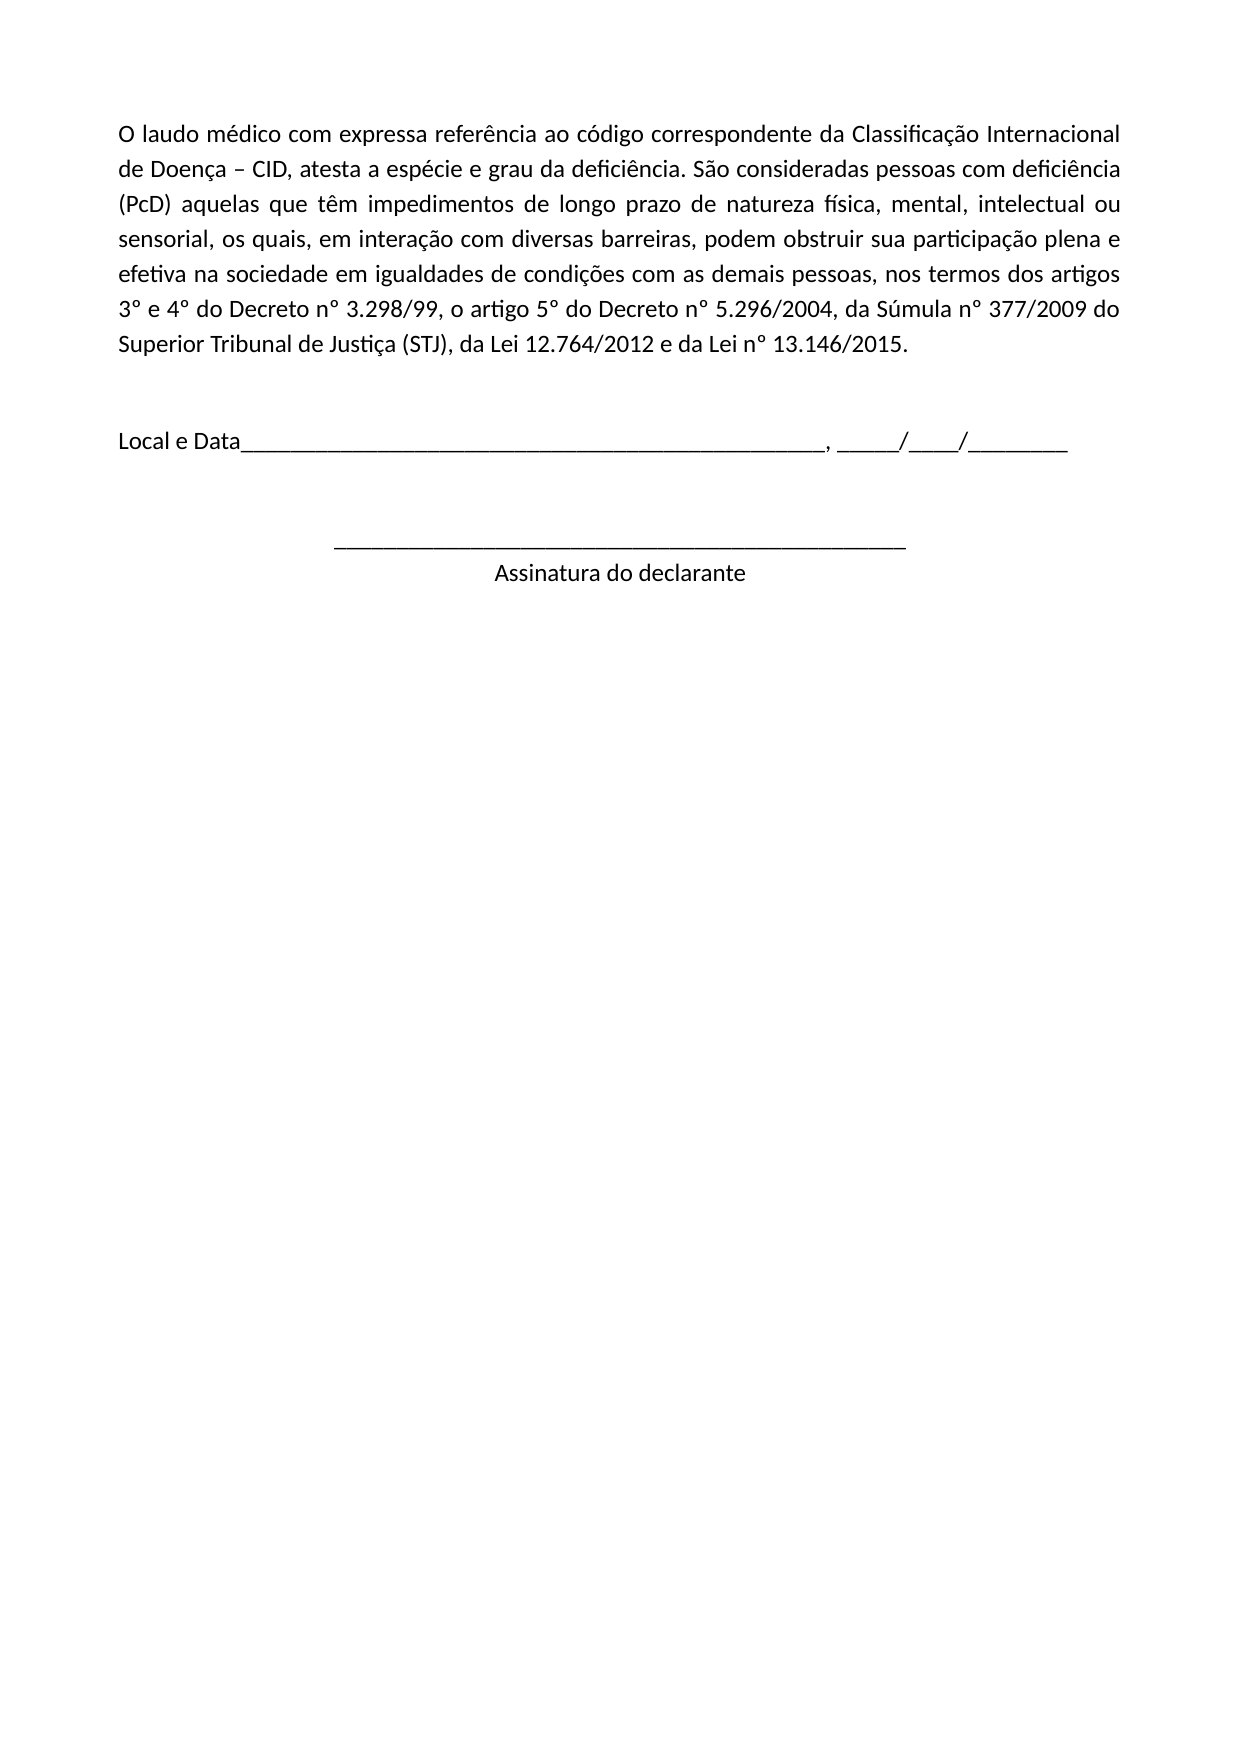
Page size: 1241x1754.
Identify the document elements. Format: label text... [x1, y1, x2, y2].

text Assinatura do declarante [118, 557, 1122, 588]
text Local e Data_______________________________________________, _____/____/________ [118, 425, 1122, 456]
text ______________________________________________ [118, 522, 1122, 553]
text O laudo médico com expressa referência ao código correspondente da Classificação Internacional de Doença – CID, atesta a espécie e grau da deficiência. São consideradas pessoas com deficiência (PcD) aquelas que têm impedimentos de longo prazo de natureza física, mental, intelectual ou sensorial, os quais, em interação com diversas barreiras, podem obstruir sua participação plena e efetiva na sociedade em igualdades de condições com as demais pessoas, nos termos dos artigos 3º e 4º do Decreto nº 3.298/99, o artigo 5º do Decreto nº 5.296/2004, da Súmula nº 377/2009 do Superior Tribunal de Justiça (STJ), da Lei 12.764/2012 e da Lei nº 13.146/2015. [118, 118, 1122, 359]
